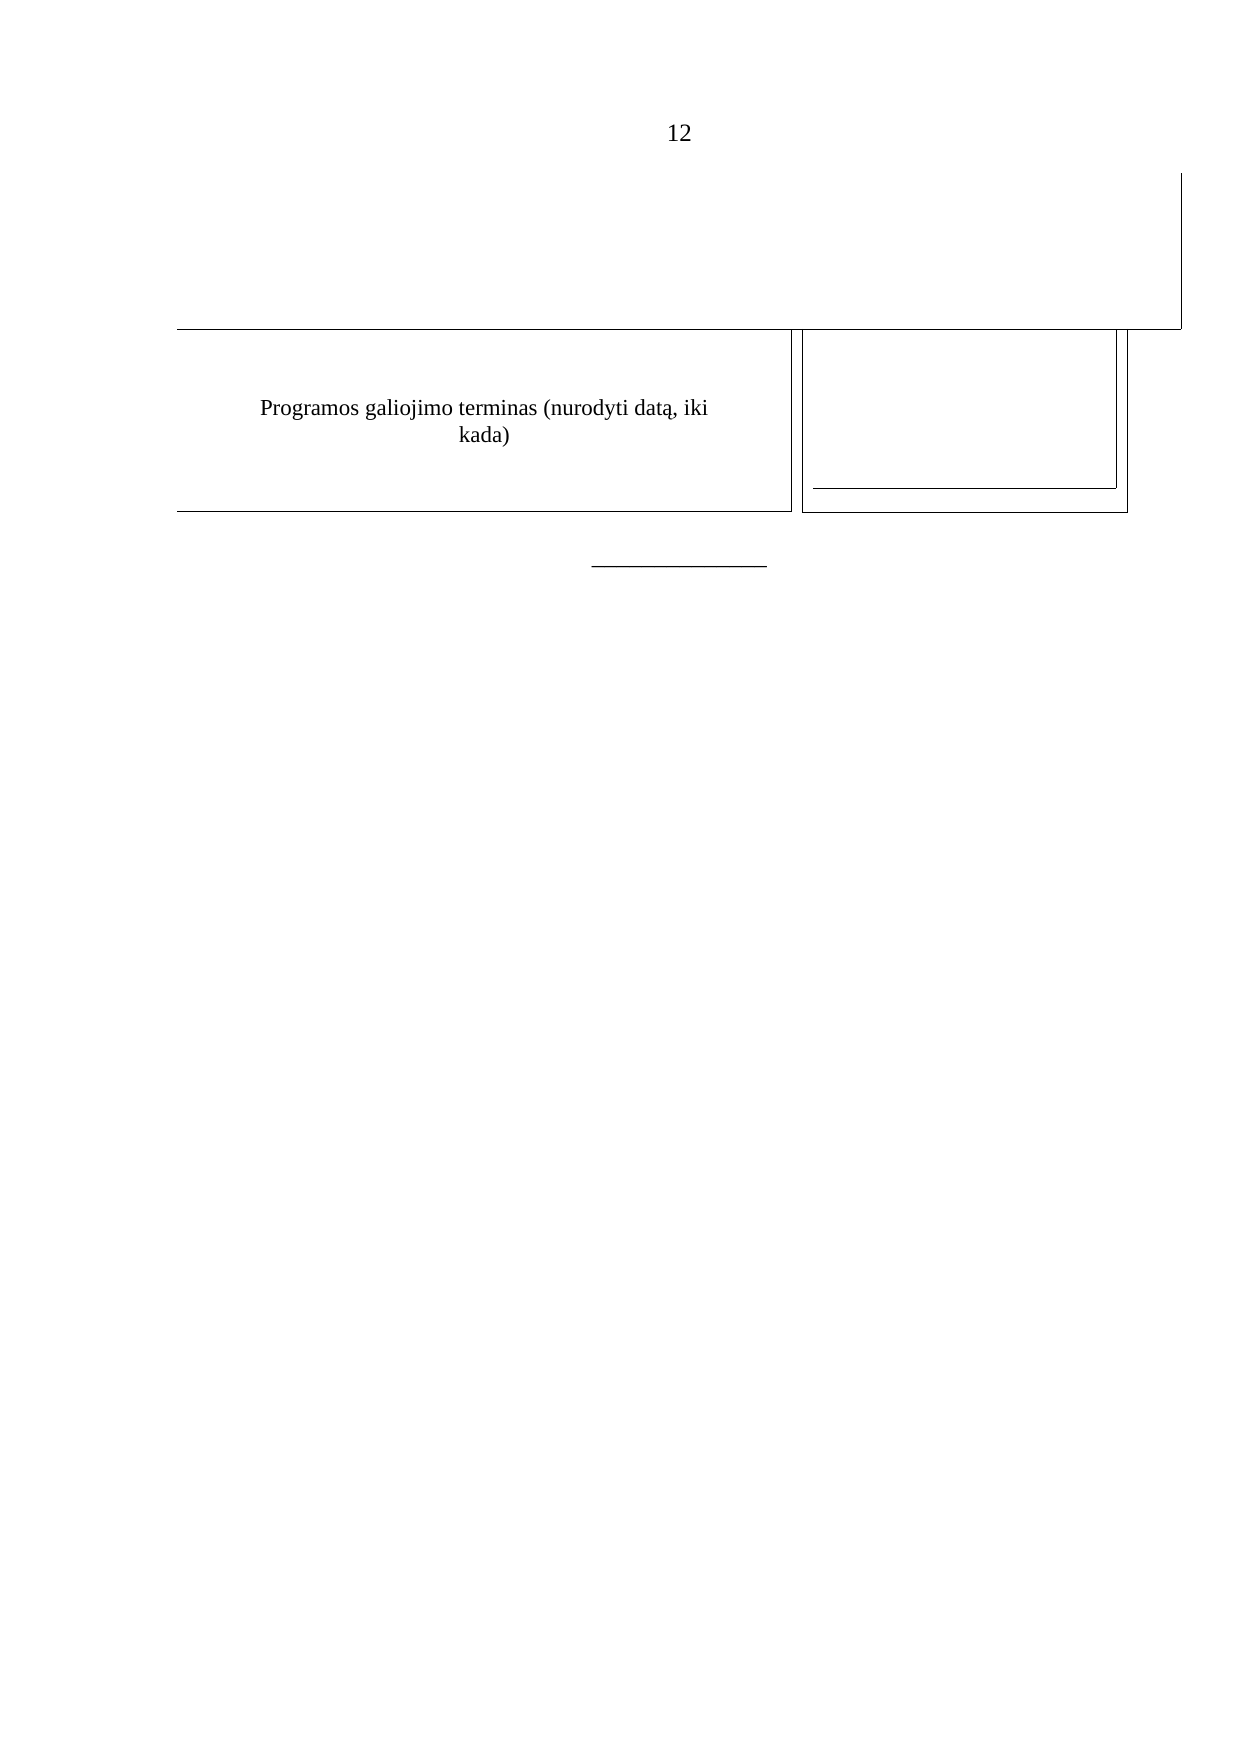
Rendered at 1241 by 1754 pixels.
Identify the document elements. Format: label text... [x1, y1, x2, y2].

table_header Programos galiojimo terminas (nurodyti datą, iki kada) [166, 329, 802, 512]
table_header [803, 330, 1127, 512]
text ______________ [177, 541, 1181, 570]
